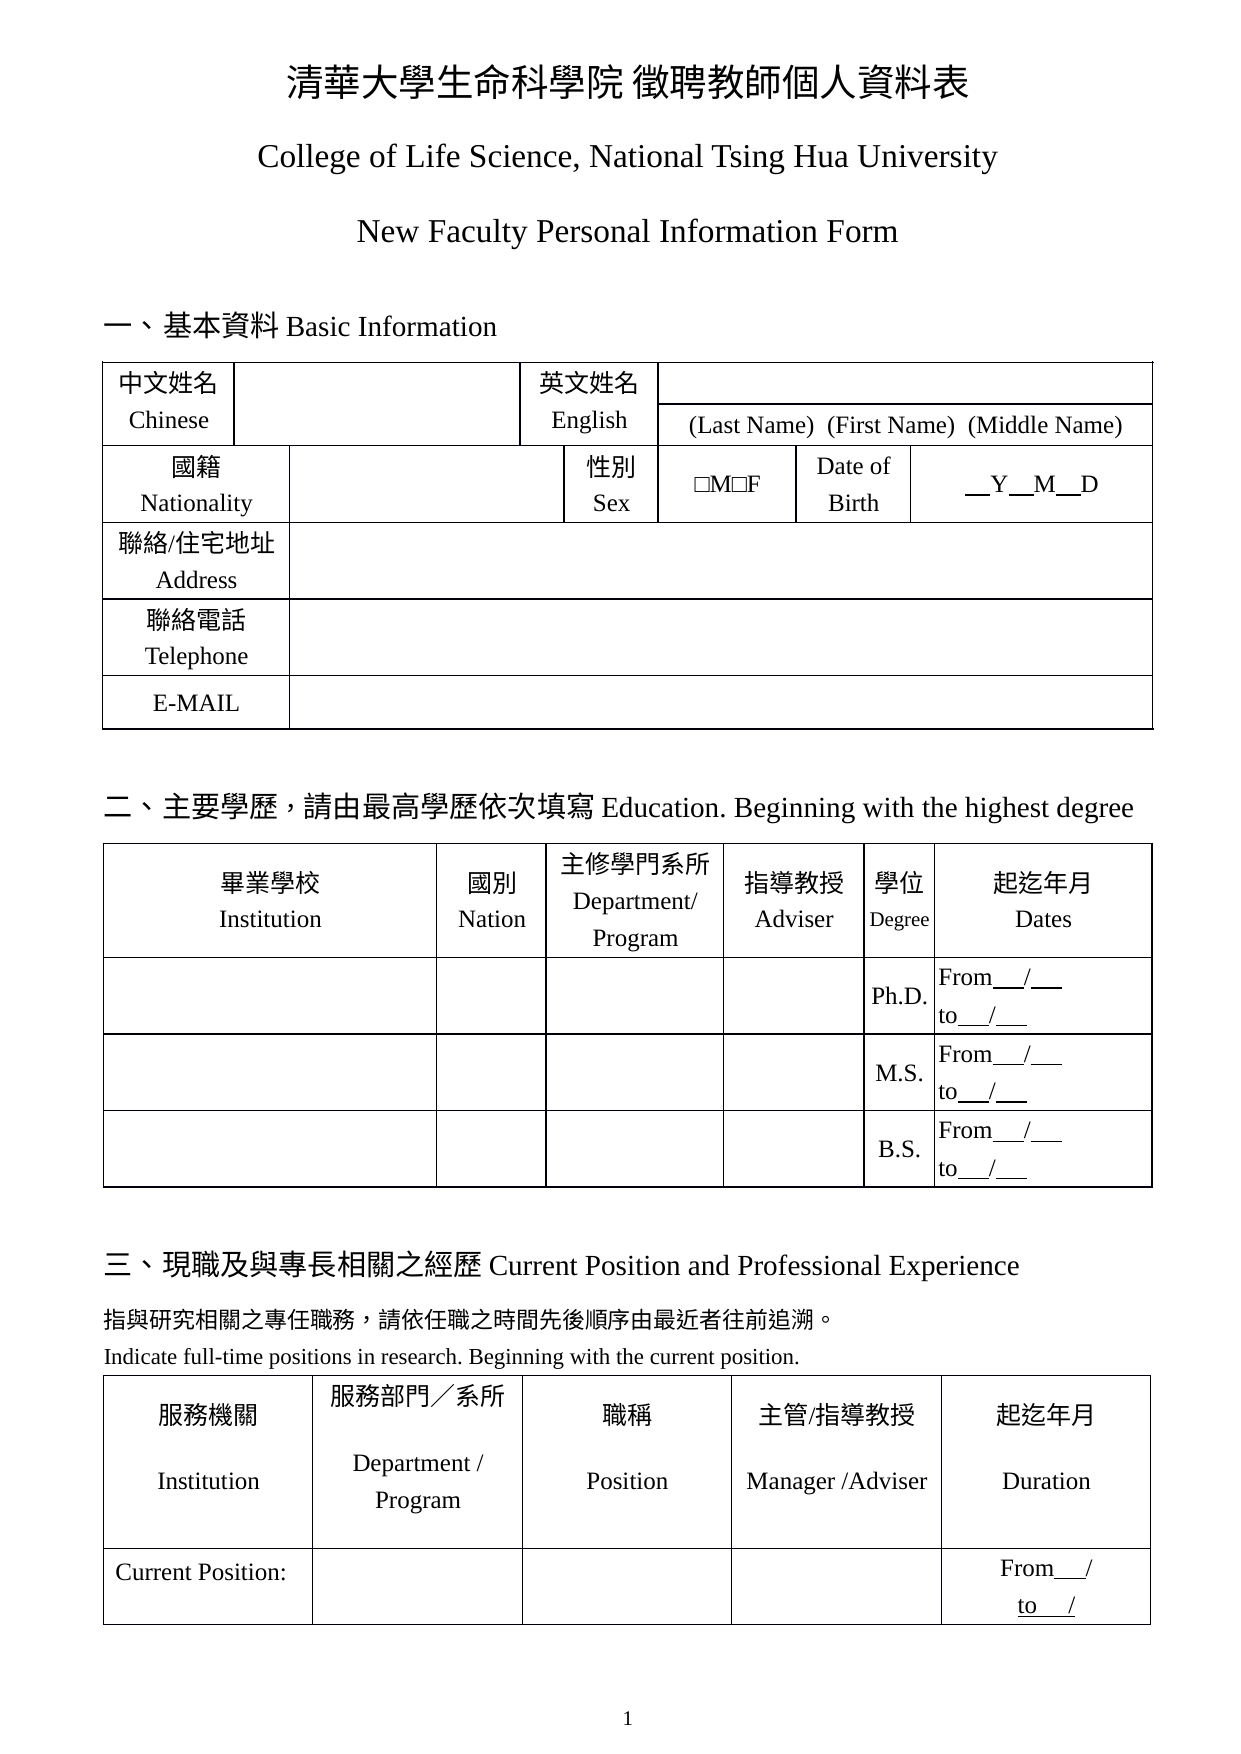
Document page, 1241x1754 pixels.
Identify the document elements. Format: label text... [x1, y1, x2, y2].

table_cell From / to / [935, 958, 1151, 1033]
table_cell Date of Birth [797, 446, 910, 521]
table_header 起迄年月 Duration [942, 1376, 1150, 1548]
table_cell 性別 Sex [565, 446, 657, 521]
table_cell [665, 600, 1152, 674]
text New Faculty Personal Information Form [103, 193, 1152, 268]
table_header 服務部門／系所 Department / Program [313, 1376, 522, 1548]
table_header 中文姓名 Chinese Name [103, 363, 233, 445]
table_header 主修學門系所 Department/ Program [547, 844, 723, 956]
table_cell [104, 1035, 436, 1109]
table_cell [313, 1549, 522, 1624]
table_cell [547, 1035, 723, 1109]
table_cell M.S. [865, 1035, 934, 1109]
text 二、主要學歷，請由最高學歷依次填寫Education. Beginning with the highest degree [103, 767, 1152, 842]
text College of Life Science, National Tsing Hua University [103, 118, 1152, 193]
table_cell [547, 1111, 723, 1186]
table_header 學位 Degree [865, 844, 934, 956]
table_header 職稱 Position [523, 1376, 731, 1548]
text 清華大學生命科學院 徵聘教師個人資料表 [103, 43, 1152, 118]
table_cell Current Position: [104, 1549, 312, 1624]
table_header 英文姓名 English Name [521, 363, 657, 445]
table_cell Ph.D. [865, 958, 934, 1033]
table_cell [290, 600, 665, 674]
table_cell (Last Name) (First Name) (Middle Name) [659, 405, 1152, 445]
table_cell 國籍 Nationality [103, 446, 289, 521]
table_header [235, 363, 519, 445]
table_cell From / to / [935, 1111, 1151, 1186]
table_cell [290, 446, 563, 521]
table_cell [104, 958, 436, 1033]
table_cell [104, 1111, 436, 1186]
table_cell [724, 958, 863, 1033]
table_cell Y M D [911, 446, 1152, 521]
text 三、現職及與專長相關之經歷Current Position and Professional Experience [103, 1225, 1152, 1300]
table_header 服務機關 Institution [104, 1376, 312, 1548]
list 基本資料Basic Information [103, 286, 1152, 361]
table_header 指導教授 Adviser [724, 844, 863, 956]
table_cell [437, 958, 545, 1033]
table_cell 聯絡電話 Telephone [103, 600, 289, 674]
table_cell From / to / [935, 1035, 1151, 1109]
table_cell [290, 523, 1152, 598]
table_cell [437, 1111, 545, 1186]
table_cell □M□F [659, 446, 795, 521]
table_cell [724, 1111, 863, 1186]
table_header 起迄年月 Dates [935, 844, 1151, 956]
table_header 畢業學校 Institution [104, 844, 436, 956]
text 指與研究相關之專任職務，請依任職之時間先後順序由最近者往前追溯。 [103, 1300, 1152, 1338]
table_header 主管/指導教授 Manager /Adviser [732, 1376, 941, 1548]
table_cell [523, 1549, 731, 1624]
table_cell [290, 676, 1152, 728]
table_cell From / to / [942, 1549, 1150, 1624]
table_header 國別 Nation [437, 844, 545, 956]
table_cell E-MAIL [103, 676, 289, 728]
table_cell [547, 958, 723, 1033]
text Indicate full-time positions in research. Beginning with the current position. [103, 1338, 1152, 1375]
table_cell 聯絡/住宅地址 Address [103, 523, 289, 598]
table_cell B.S. [865, 1111, 934, 1186]
table_header [659, 363, 1152, 403]
table_cell [732, 1549, 941, 1624]
table_cell [724, 1035, 863, 1109]
table_cell [437, 1035, 545, 1109]
